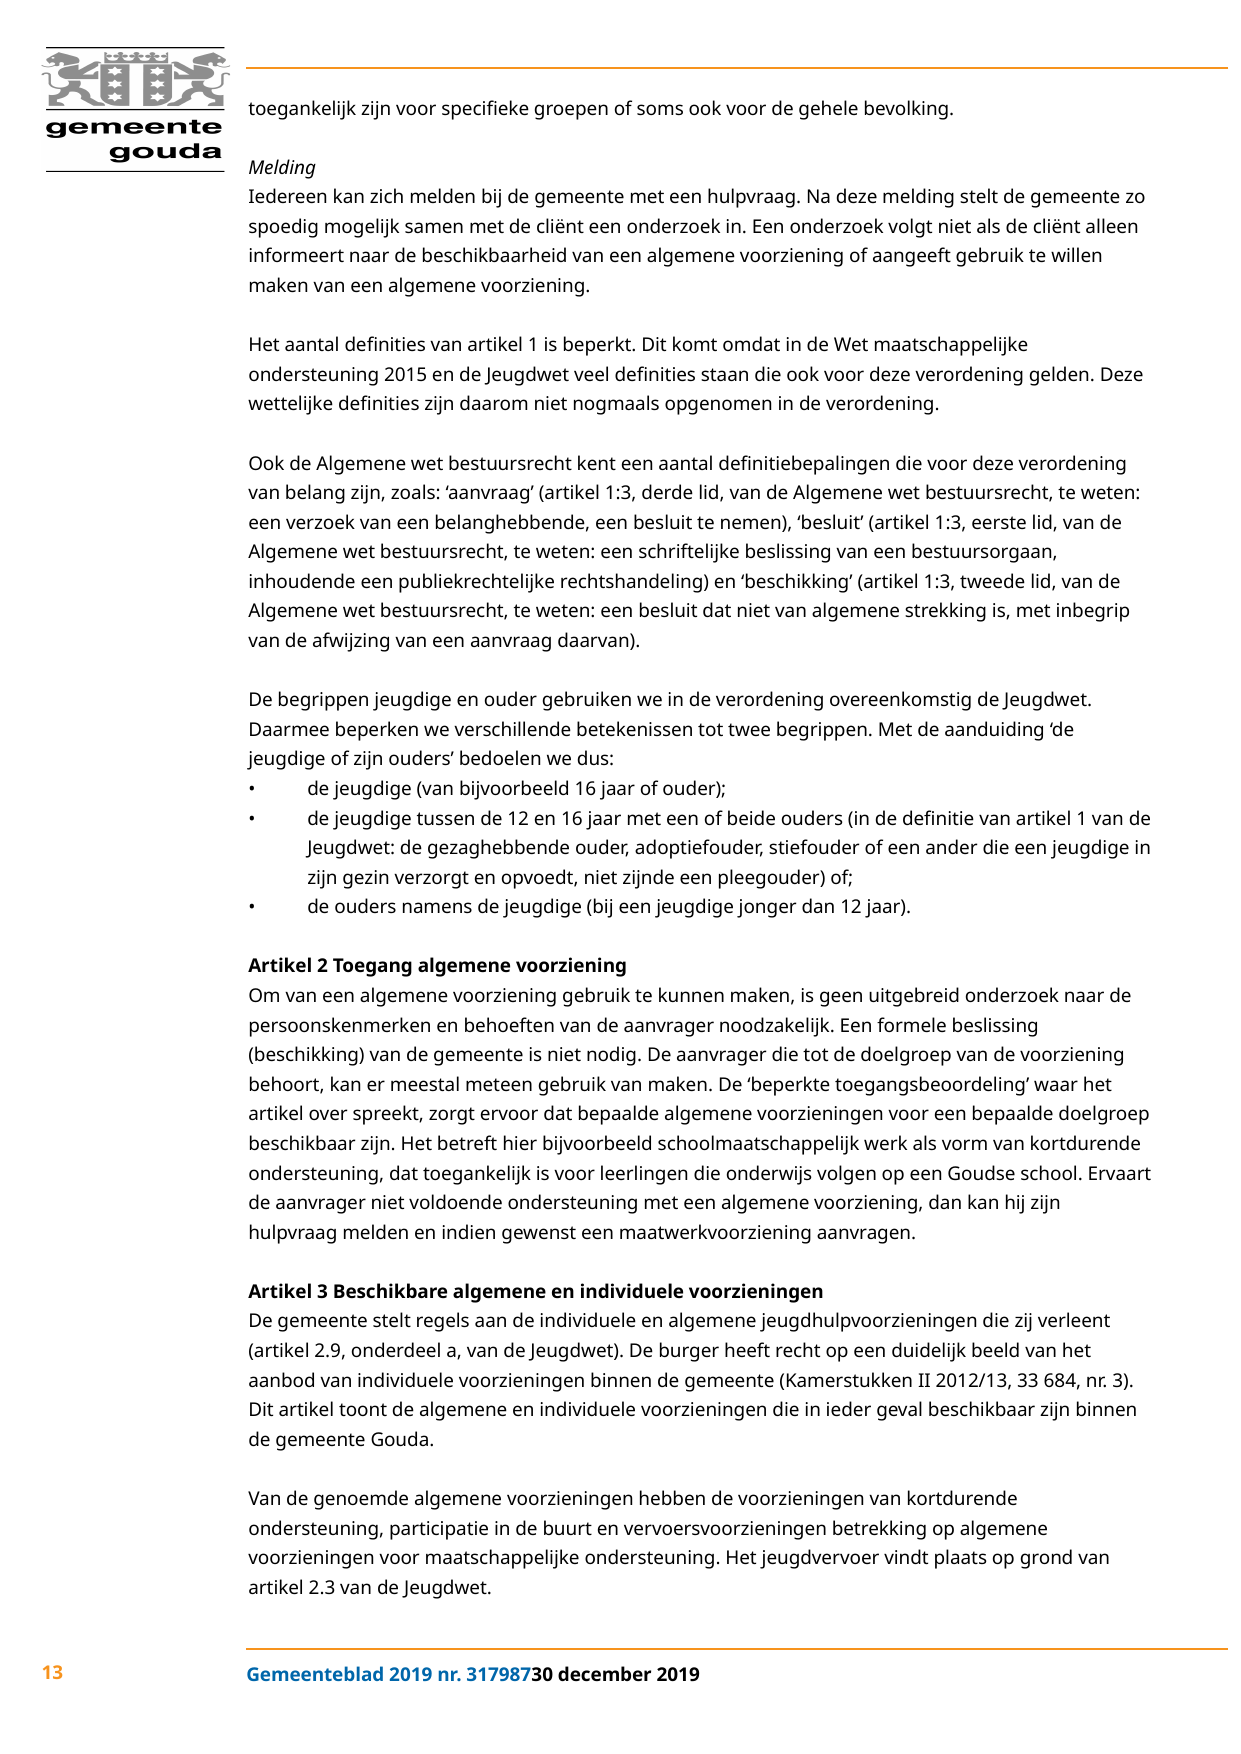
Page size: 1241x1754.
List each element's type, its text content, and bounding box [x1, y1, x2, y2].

text Van de genoemde algemene voorzieningen hebben de voorzieningen van kortdurende ondersteuning, participatie in de buurt en vervoersvoorzieningen betrekking op algemene voorzieningen voor maatschappelijke ondersteuning. Het jeugdvervoer vindt plaats op grond van artikel 2.3 van de Jeugdwet. [248, 1485, 1152, 1600]
text Ook de Algemene wet bestuursrecht kent een aantal definitiebepalingen die voor deze verordening van belang zijn, zoals: ‘aanvraag’ (artikel 1:3, derde lid, van de Algemene wet bestuursrecht, te weten: een verzoek van een belanghebbende, een besluit te nemen), ‘besluit’ (artikel 1:3, eerste lid, van de Algemene wet bestuursrecht, te weten: een schriftelijke beslissing van een bestuursorgaan, inhoudende een publiekrechtelijke rechtshandeling) en ‘beschikking’ (artikel 1:3, tweede lid, van de Algemene wet bestuursrecht, te weten: een besluit dat niet van algemene strekking is, met inbegrip van de afwijzing van een aanvraag daarvan). [248, 450, 1152, 653]
text De begrippen jeugdige en ouder gebruiken we in de verordening overeenkomstig de Jeugdwet. Daarmee beperken we verschillende betekenissen tot twee begrippen. Met de aanduiding ‘de jeugdige of zijn ouders’ bedoelen we dus: [248, 686, 1152, 771]
list de ouders namens de jeugdige (bij een jeugdige jonger dan 12 jaar). [248, 893, 1152, 919]
list de jeugdige tussen de 12 en 16 jaar met een of beide ouders (in de definitie van artikel 1 van de Jeugdwet: de gezaghebbende ouder, adoptiefouder, stiefouder of een ander die een jeugdige in zijn gezin verzorgt en opvoedt, niet zijnde een pleegouder) of; [248, 805, 1152, 890]
text Artikel 2 Toegang algemene voorziening [248, 953, 1152, 978]
text Om van een algemene voorziening gebruik te kunnen maken, is geen uitgebreid onderzoek naar de persoonskenmerken en behoeften van de aanvrager noodzakelijk. Een formele beslissing (beschikking) van de gemeente is niet nodig. De aanvrager die tot de doelgroep van de voorziening behoort, kan er meestal meteen gebruik van maken. De ‘beperkte toegangsbeoordeling’ waar het artikel over spreekt, zorgt ervoor dat bepaalde algemene voorzieningen voor een bepaalde doelgroep beschikbaar zijn. Het betreft hier bijvoorbeeld schoolmaatschappelijk werk als vorm van kortdurende ondersteuning, dat toegankelijk is voor leerlingen die onderwijs volgen op een Goudse school. Ervaart de aanvrager niet voldoende ondersteuning met een algemene voorziening, dan kan hij zijn hulpvraag melden en indien gewenst een maatwerkvoorziening aanvragen. [248, 982, 1152, 1245]
picture [41, 47, 231, 172]
text Het aantal definities van artikel 1 is beperkt. Dit komt omdat in de Wet maatschappelijke ondersteuning 2015 en de Jeugdwet veel definities staan die ook voor deze verordening gelden. Deze wettelijke definities zijn daarom niet nogmaals opgenomen in de verordening. [248, 331, 1152, 416]
text Melding [248, 154, 1152, 180]
text De gemeente stelt regels aan de individuele en algemene jeugdhulpvoorzieningen die zij verleent (artikel 2.9, onderdeel a, van de Jeugdwet). De burger heeft recht op een duidelijk beeld van het aanbod van individuele voorzieningen binnen de gemeente (Kamerstukken II 2012/13, 33 684, nr. 3). Dit artikel toont de algemene en individuele voorzieningen die in ieder geval beschikbaar zijn binnen de gemeente Gouda. [248, 1308, 1152, 1452]
text Artikel 3 Beschikbare algemene en individuele voorzieningen [248, 1278, 1152, 1304]
text Iedereen kan zich melden bij de gemeente met een hulpvraag. Na deze melding stelt de gemeente zo spoedig mogelijk samen met de cliënt een onderzoek in. Een onderzoek volgt niet als de cliënt alleen informeert naar de beschikbaarheid van een algemene voorziening of aangeeft gebruik te willen maken van een algemene voorziening. [248, 183, 1152, 298]
text toegankelijk zijn voor specifieke groepen of soms ook voor de gehele bevolking. [248, 95, 1152, 121]
list de jeugdige (van bijvoorbeeld 16 jaar of ouder); [248, 775, 1152, 801]
